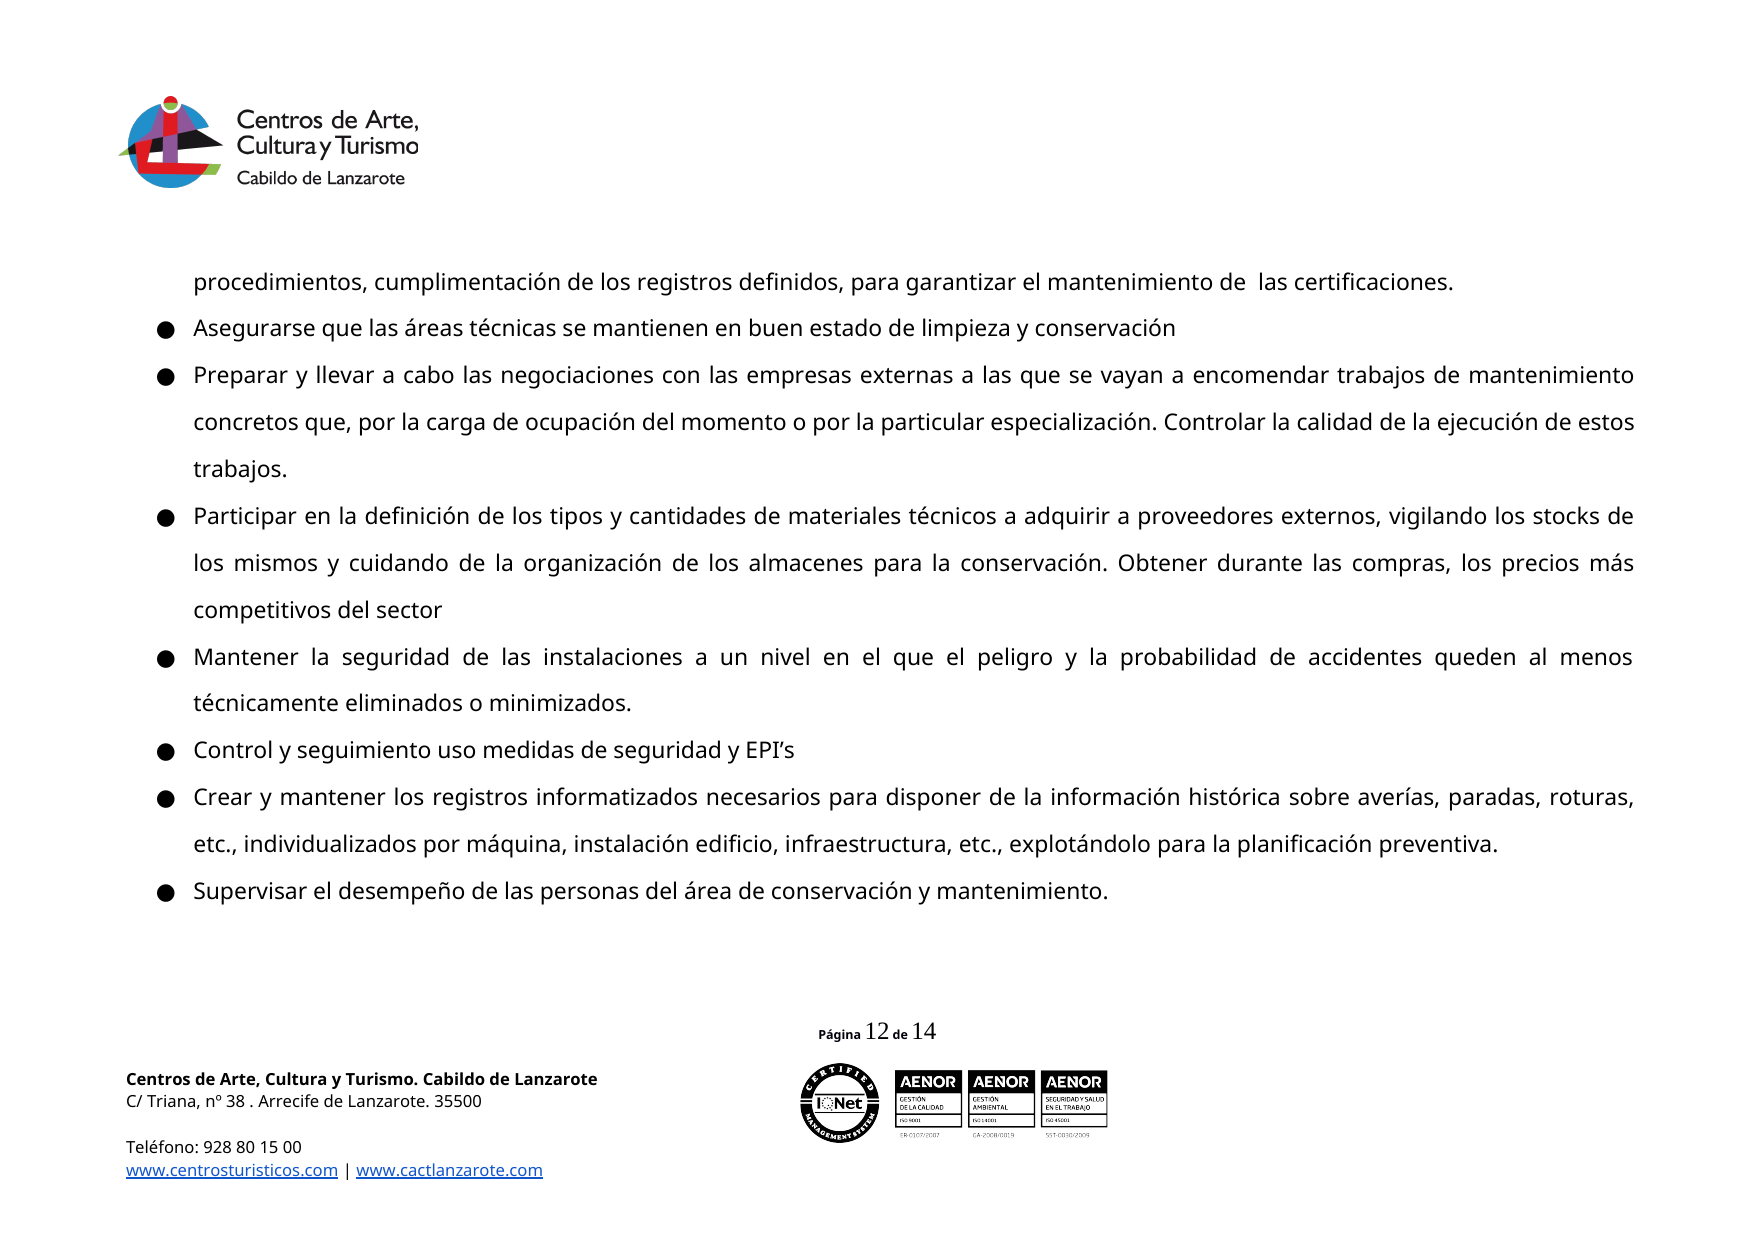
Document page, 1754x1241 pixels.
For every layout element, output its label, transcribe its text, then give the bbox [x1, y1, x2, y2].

list Participar en la definición de los tipos y cantidades de materiales técnicos a adquirir a proveedores externos, vigilando los stocks de los mismos y cuidando de la organización de los almacenes para la conservación. Obtener durante las compras, los precios más competitivos del sector [156, 500, 1636, 625]
picture [118, 96, 418, 188]
list Supervisar el desempeño de las personas del área de conservación y mantenimiento. [156, 875, 1636, 906]
list Asegurarse que las áreas técnicas se mantienen en buen estado de limpieza y conservación [156, 312, 1636, 343]
picture [800, 1063, 1108, 1143]
list Crear y mantener los registros informatizados necesarios para disponer de la información histórica sobre averías, paradas, roturas, etc., individualizados por máquina, instalación edificio, infraestructura, etc., explotándolo para la planificación preventiva. [156, 781, 1636, 859]
list Control y seguimiento uso medidas de seguridad y EPI’s [156, 734, 1636, 765]
list procedimientos, cumplimentación de los registros definidos, para garantizar el mantenimiento de las certificaciones. [156, 265, 1636, 297]
list Mantener la seguridad de las instalaciones a un nivel en el que el peligro y la probabilidad de accidentes queden al menos técnicamente eliminados o minimizados. [156, 640, 1636, 718]
list Preparar y llevar a cabo las negociaciones con las empresas externas a las que se vayan a encomendar trabajos de mantenimiento concretos que, por la carga de ocupación del momento o por la particular especialización. Controlar la calidad de la ejecución de estos trabajos. [156, 359, 1636, 484]
